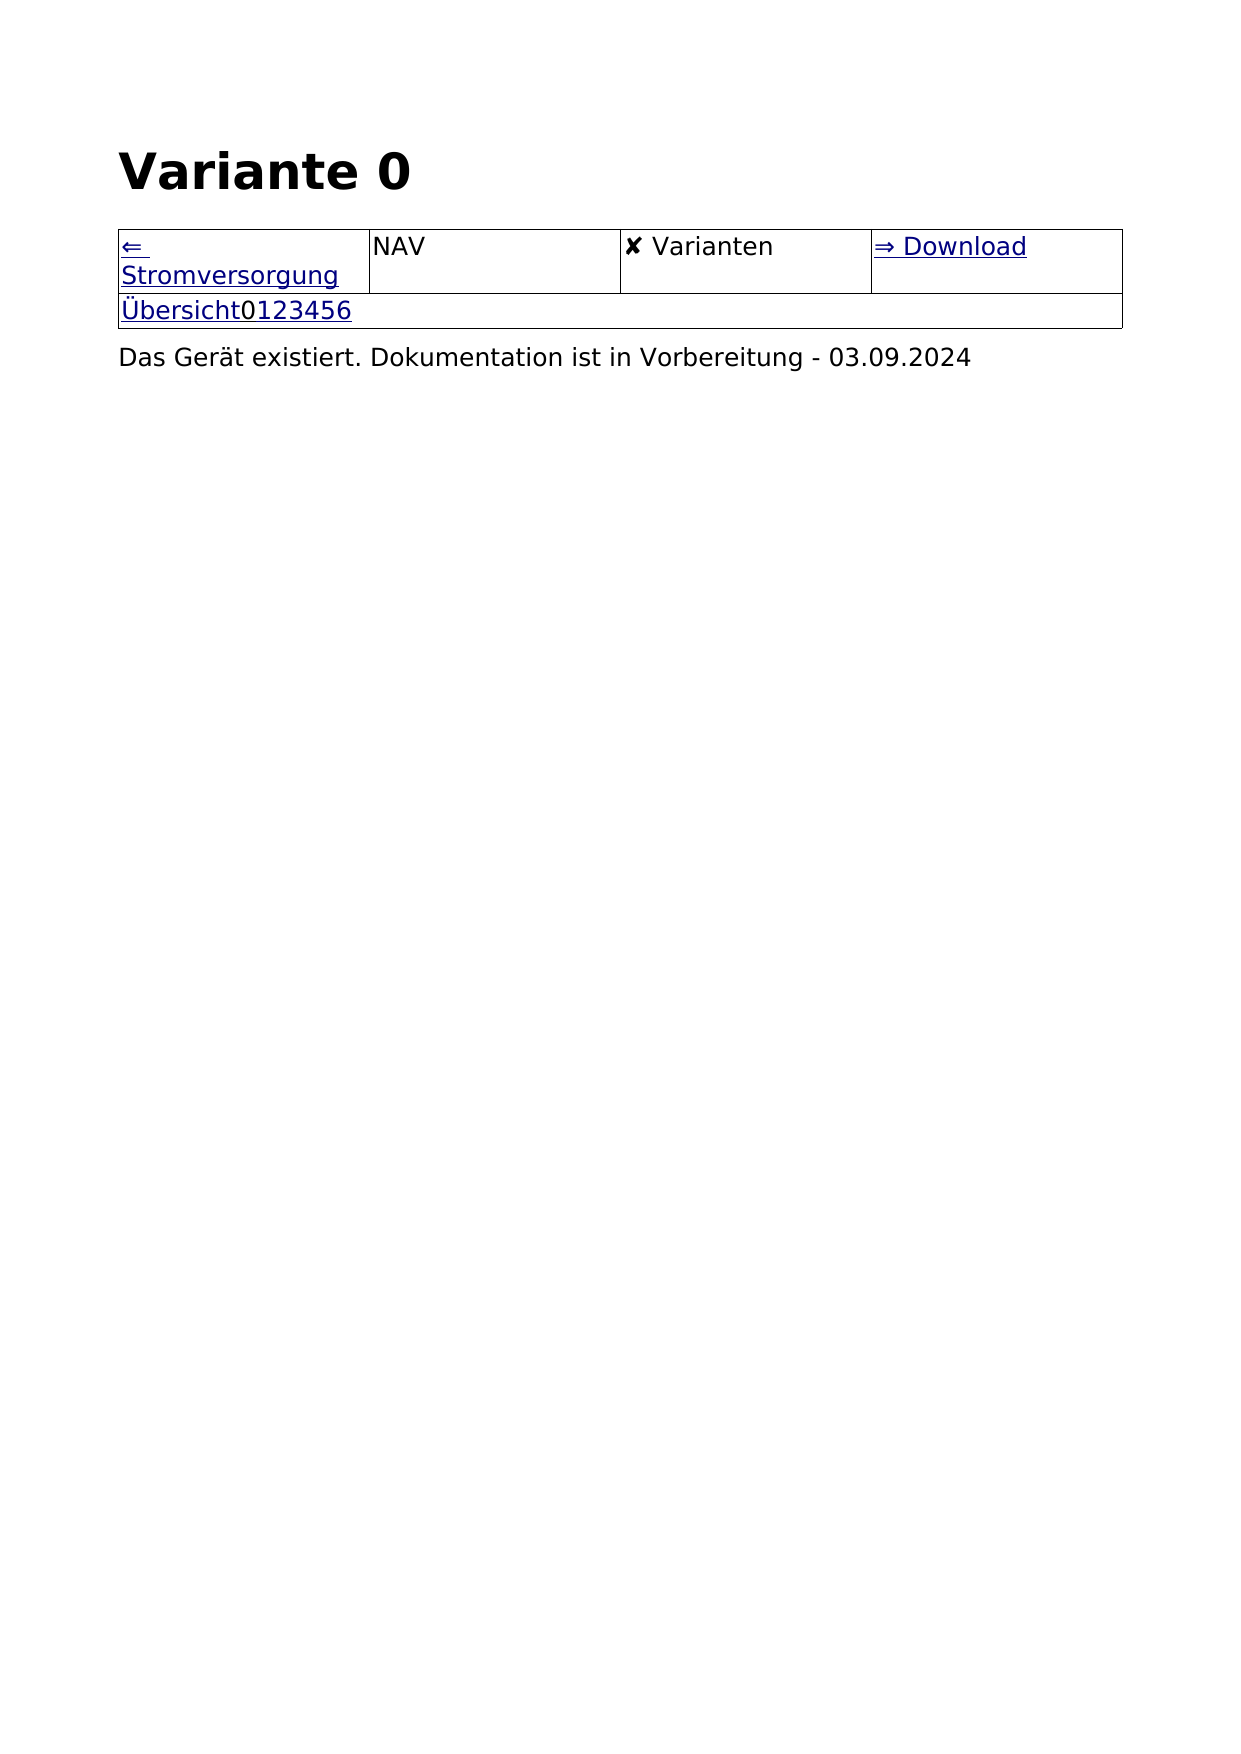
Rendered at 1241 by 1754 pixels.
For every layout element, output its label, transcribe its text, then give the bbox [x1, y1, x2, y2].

table_cell Übersicht0123456 [119, 294, 1122, 328]
table_header ⇐ Stromversorgung [119, 230, 369, 293]
table_header NAV [370, 230, 620, 293]
subtitle Variante 0 [118, 143, 1122, 201]
table_header ✘ Varianten [621, 230, 871, 293]
text Das Gerät existiert. Dokumentation ist in Vorbereitung - 03.09.2024 [118, 343, 1122, 372]
table_header ⇒ Download [872, 230, 1122, 293]
